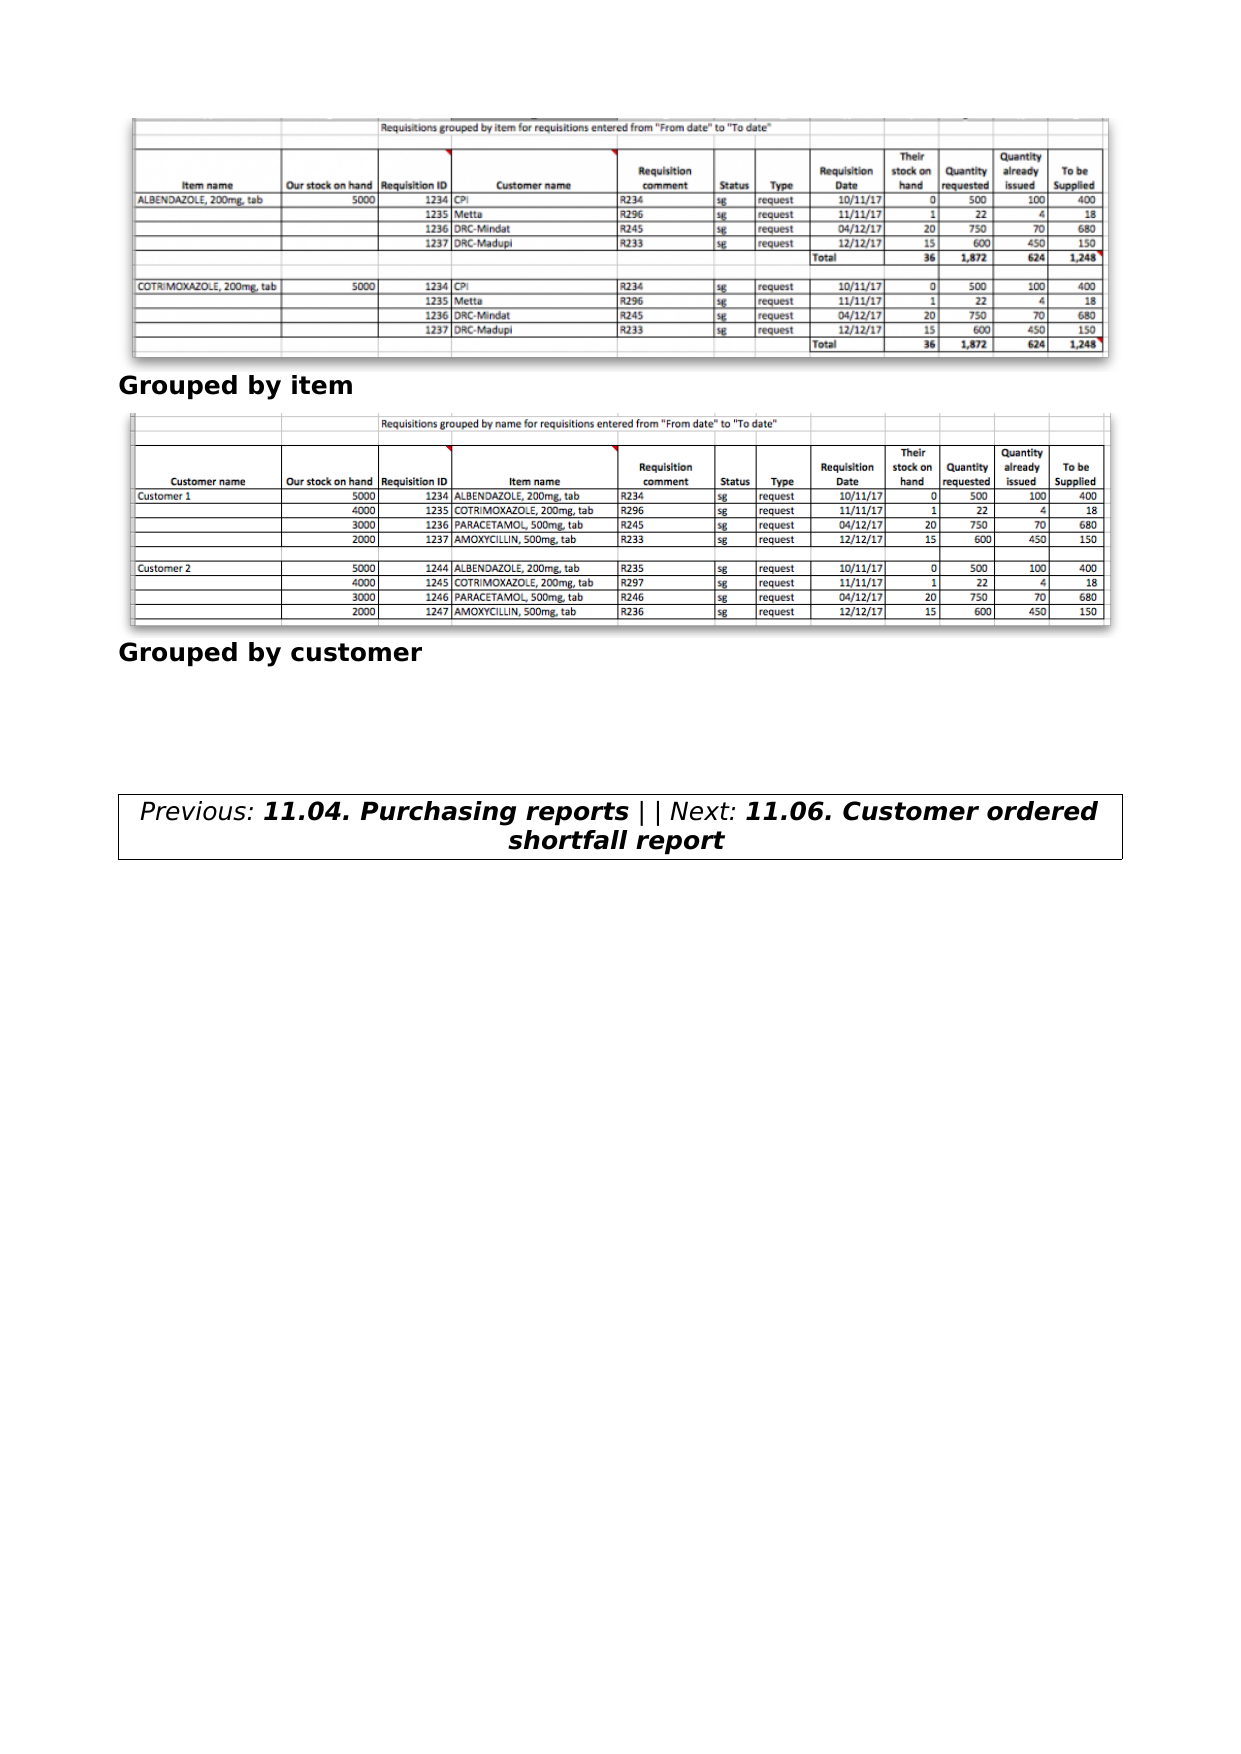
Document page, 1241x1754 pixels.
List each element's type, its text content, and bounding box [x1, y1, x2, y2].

table_header Previous: 11.04. Purchasing reports | | Next: 11.06. Customer ordered shortfall report [119, 795, 1122, 858]
text Grouped by customer [118, 638, 1122, 667]
picture [118, 118, 1123, 372]
text Grouped by item [118, 372, 1122, 401]
picture [118, 413, 1123, 638]
